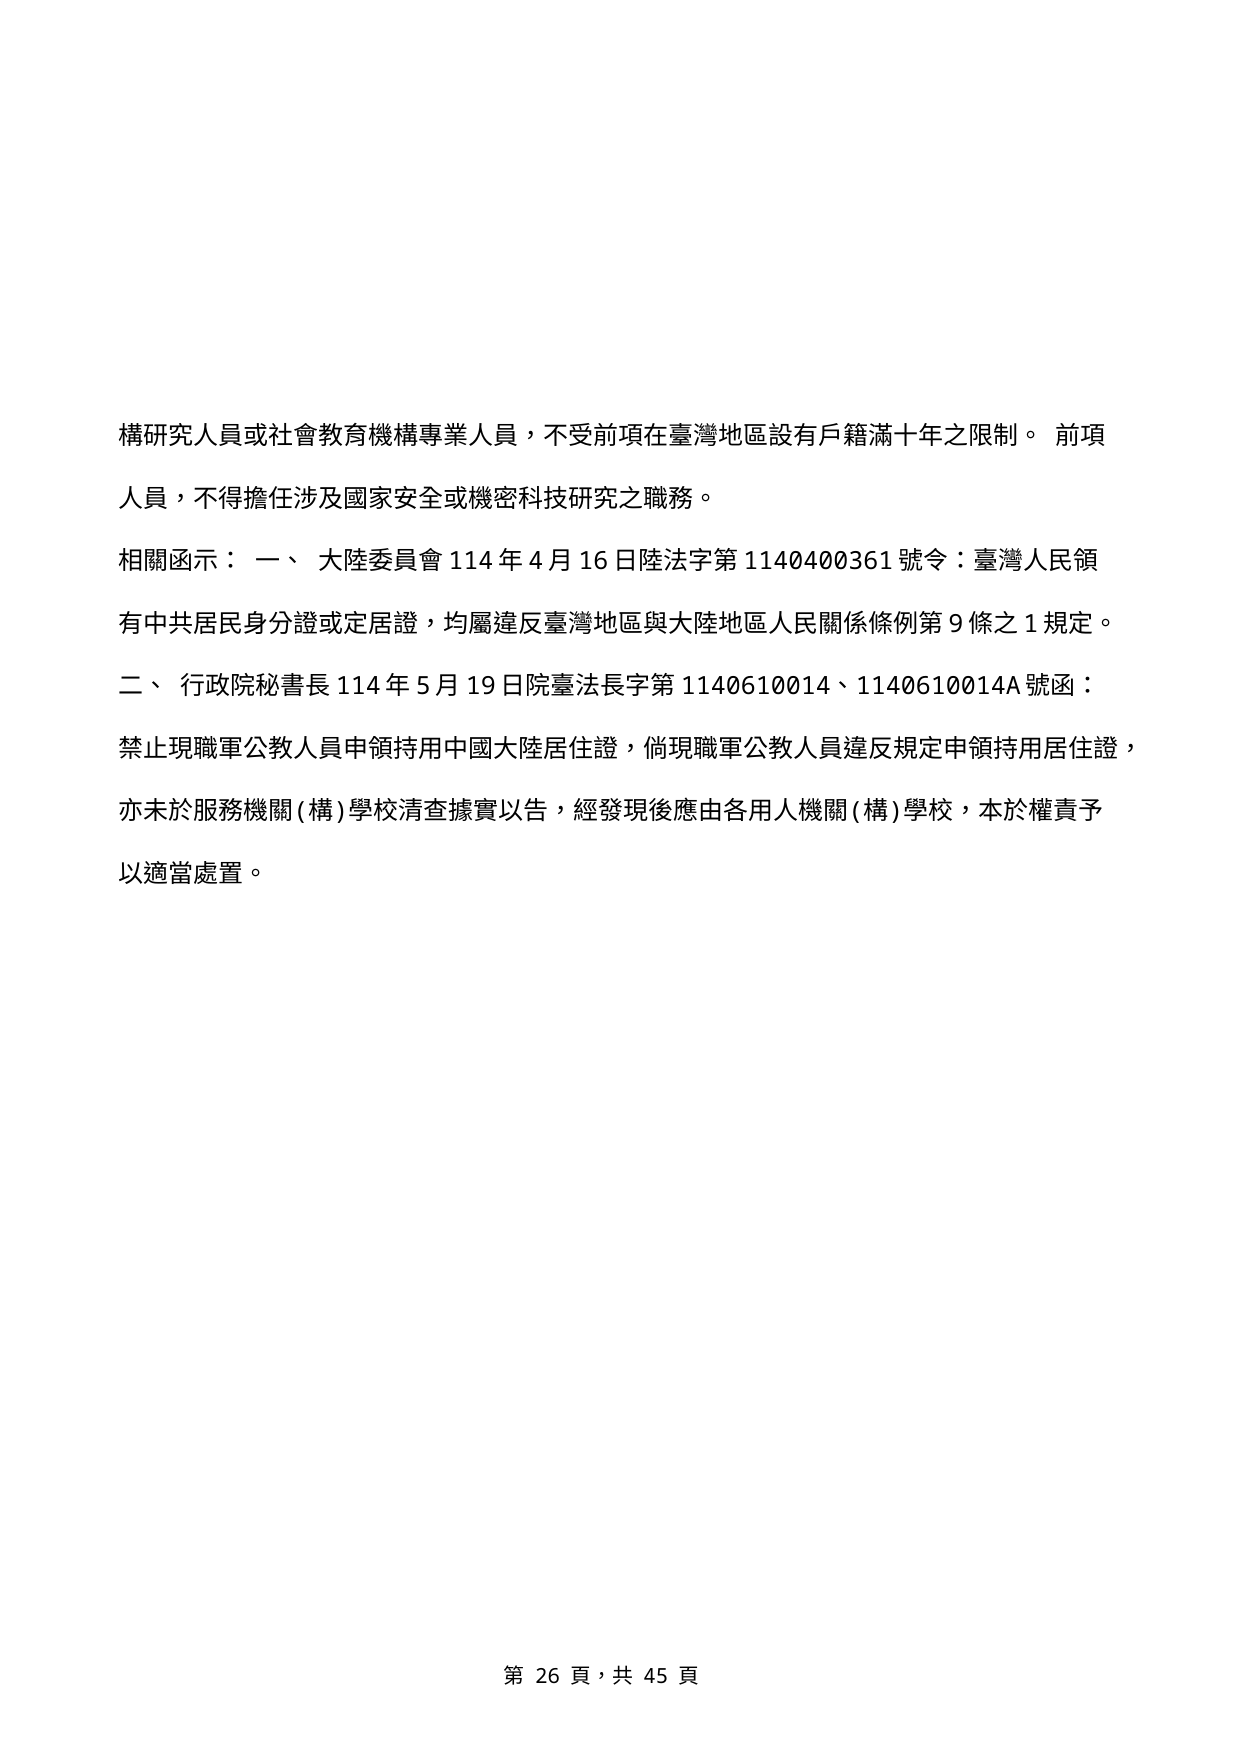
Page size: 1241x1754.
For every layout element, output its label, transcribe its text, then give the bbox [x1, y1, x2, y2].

text 相關函示： 一、 大陸委員會114年4月16日陸法字第1140400361號令：臺灣人民領有中共居民身分證或定居證，均屬違反臺灣地區與大陸地區人民關係條例第9條之1規定。 二、 行政院秘書長114年5月19日院臺法長字第1140610014、1140610014A號函：禁止現職軍公教人員申領持用中國大陸居住證，倘現職軍公教人員違反規定申領持用居住證，亦未於服務機關(構)學校清查據實以告，經發現後應由各用人機關(構)學校，本於權責予以適當處置。 [118, 517, 1122, 892]
text 第21條 大陸地區人民經許可進入臺灣地區者，除法律另有規定外，非在臺灣地區設有戶籍滿十年，不得登記為公職候選人、擔任公教或公營事業機關(構)人員及組織政黨；非在臺灣地區設有戶籍滿二十年，不得擔任情報機關(構)人員，或國防機關(構)之下列人員： 一、志願役軍官、士官及士兵。 二、義務役軍官及士官。 三、文職、教職及國軍聘雇人員。 大陸地區人民經許可進入臺灣地區設有戶籍者，得依法令規定擔任大學教職、學術研究機構研究人員或社會教育機構專業人員，不受前項在臺灣地區設有戶籍滿十年之限制。 前項人員，不得擔任涉及國家安全或機密科技研究之職務。 [118, 392, 1122, 517]
